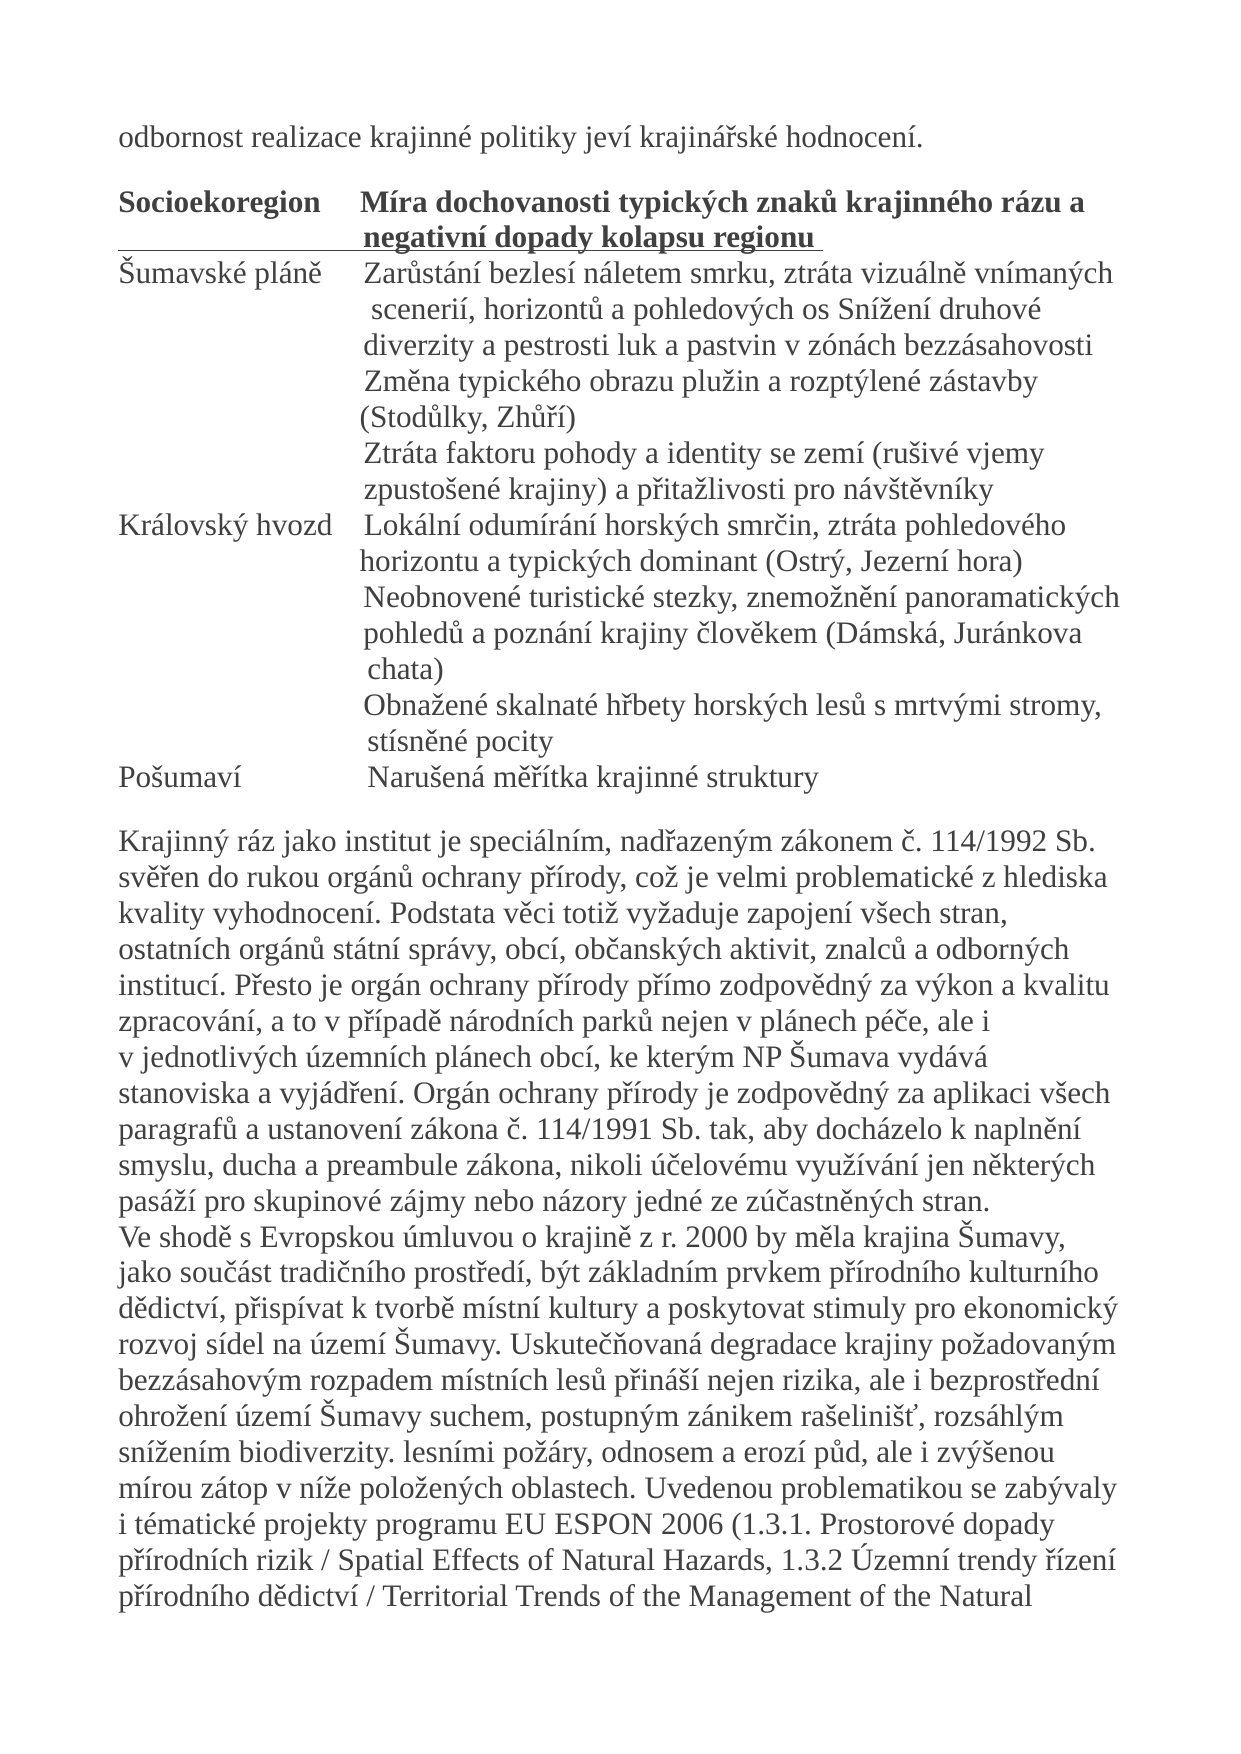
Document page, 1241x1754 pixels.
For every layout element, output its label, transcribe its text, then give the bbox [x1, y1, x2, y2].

text Socioekoregion Míra dochovanosti typických znaků krajinného rázu a negativní dopady kolapsu regionu [118, 183, 1122, 255]
text Krajinný ráz jako institut je speciálním, nadřazeným zákonem č. 114/1992 Sb. svěřen do rukou orgánů ochrany přírody, což je velmi problematické z hlediska kvality vyhodnocení. Podstata věci totiž vyžaduje zapojení všech stran, ostatních orgánů státní správy, obcí, občanských aktivit, znalců a odborných institucí. Přesto je orgán ochrany přírody přímo zodpovědný za výkon a kvalitu zpracování, a to v případě národních parků nejen v plánech péče, ale i v jednotlivých územních plánech obcí, ke kterým NP Šumava vydává stanoviska a vyjádření. Orgán ochrany přírody je zodpovědný za aplikaci všech paragrafů a ustanovení zákona č. 114/1991 Sb. tak, aby docházelo k naplnění smyslu, ducha a preambule zákona, nikoli účelovému využívání jen některých pasáží pro skupinové zájmy nebo názory jedné ze zúčastněných stran. [118, 822, 1122, 1218]
text Pošumaví Narušená měřítka krajinné struktury [118, 758, 1122, 794]
text Obnažené skalnaté hřbety horských lesů s mrtvými stromy, stísněné pocity [118, 686, 1122, 758]
text odbornost realizace krajinné politiky jeví krajinářské hodnocení. [118, 118, 1122, 154]
text Šumavské pláně Zarůstání bezlesí náletem smrku, ztráta vizuálně vnímaných scenerií, horizontů a pohledových os Snížení druhové diverzity a pestrosti luk a pastvin v zónách bezzásahovosti Změna typického obrazu plužin a rozptýlené zástavby (Stodůlky, Zhůří) [118, 255, 1122, 434]
text Ve shodě s Evropskou úmluvou o krajině z r. 2000 by měla krajina Šumavy, jako součást tradičního prostředí, být základním prvkem přírodního kulturního dědictví, přispívat k tvorbě místní kultury a poskytovat stimuly pro ekonomický rozvoj sídel na území Šumavy. Uskutečňovaná degradace krajiny požadovaným bezzásahovým rozpadem místních lesů přináší nejen rizika, ale i bezprostřední ohrožení území Šumavy suchem, postupným zánikem rašelinišť, rozsáhlým snížením biodiverzity. lesními požáry, odnosem a erozí půd, ale i zvýšenou mírou zátop v níže položených oblastech. Uvedenou problematikou se zabývaly i tématické projekty programu EU ESPON 2006 (1.3.1. Prostorové dopady přírodních rizik / Spatial Effects of Natural Hazards, 1.3.2 Územní trendy řízení přírodního dědictví / Territorial Trends of the Management of the Natural [118, 1218, 1122, 1613]
text Ztráta faktoru pohody a identity se zemí (rušivé vjemy zpustošené krajiny) a přitažlivosti pro návštěvníky Královský hvozd Lokální odumírání horských smrčin, ztráta pohledového horizontu a typických dominant (Ostrý, Jezerní hora) Neobnovené turistické stezky, znemožnění panoramatických pohledů a poznání krajiny člověkem (Dámská, Juránkova chata) [118, 434, 1122, 686]
